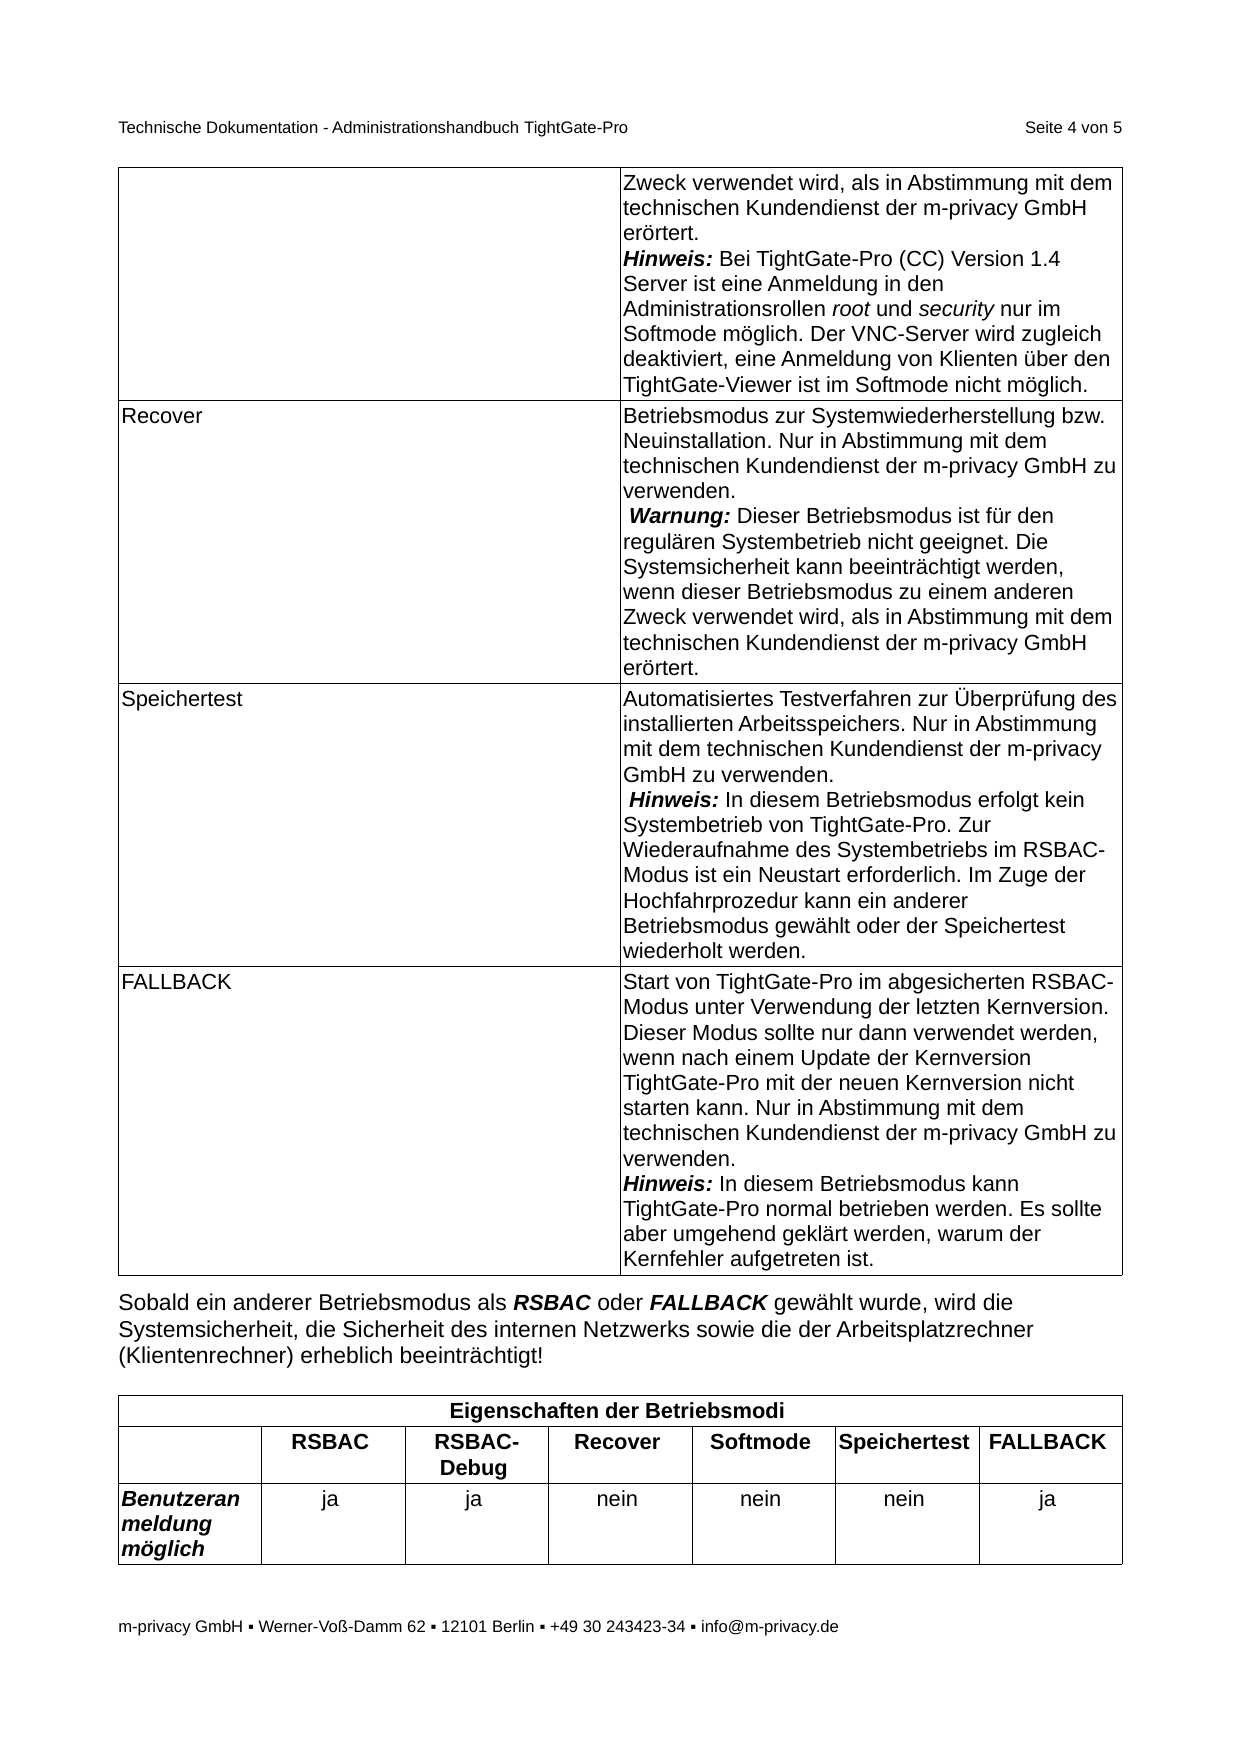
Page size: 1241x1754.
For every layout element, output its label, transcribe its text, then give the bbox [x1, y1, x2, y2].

table_cell Speichertest [119, 684, 620, 966]
table_cell Recover [549, 1427, 692, 1482]
table_cell Benutzeranmeldung möglich [119, 1484, 261, 1564]
table_cell nein [549, 1484, 692, 1564]
table_cell nein [836, 1484, 979, 1564]
table_cell ja [262, 1484, 405, 1564]
table_cell RSBAC [262, 1427, 405, 1482]
table_cell ja [980, 1484, 1122, 1564]
table_cell Zweck verwendet wird, als in Abstimmung mit dem technischen Kundendienst der m-privacy GmbH erörtert. Hinweis: Bei TightGate-Pro (CC) Version 1.4 Server ist eine Anmeldung in den Administrationsrollen root und security nur im Softmode möglich. Der VNC-Server wird zugleich deaktiviert, eine Anmeldung von Klienten über den TightGate-Viewer ist im Softmode nicht möglich. [621, 168, 1122, 399]
table_cell ja [406, 1484, 548, 1564]
table_cell FALLBACK [980, 1427, 1122, 1482]
table_cell Start von TightGate-Pro im abgesicherten RSBAC-Modus unter Verwendung der letzten Kernversion. Dieser Modus sollte nur dann verwendet werden, wenn nach einem Update der Kernversion TightGate-Pro mit der neuen Kernversion nicht starten kann. Nur in Abstimmung mit dem technischen Kundendienst der m-privacy GmbH zu verwenden. Hinweis: In diesem Betriebsmodus kann TightGate-Pro normal betrieben werden. Es sollte aber umgehend geklärt werden, warum der Kernfehler aufgetreten ist. [621, 967, 1122, 1274]
table_cell Recover [119, 401, 620, 683]
table_cell Speichertest [836, 1427, 979, 1482]
table_cell RSBAC-Debug [406, 1427, 548, 1482]
table_cell nein [693, 1484, 835, 1564]
table_cell [119, 168, 620, 399]
table_cell Betriebsmodus zur Systemwiederherstellung bzw. Neuinstallation. Nur in Abstimmung mit dem technischen Kundendienst der m-privacy GmbH zu verwenden. Warnung: Dieser Betriebsmodus ist für den regulären Systembetrieb nicht geeignet. Die Systemsicherheit kann beeinträchtigt werden, wenn dieser Betriebsmodus zu einem anderen Zweck verwendet wird, als in Abstimmung mit dem technischen Kundendienst der m-privacy GmbH erörtert. [621, 401, 1122, 683]
text Sobald ein anderer Betriebsmodus als RSBAC oder FALLBACK gewählt wurde, wird die Systemsicherheit, die Sicherheit des internen Netzwerks sowie die der Arbeitsplatzrechner (Klientenrechner) erheblich beeinträchtigt! [118, 1289, 1122, 1368]
table_cell FALLBACK [119, 967, 620, 1274]
table_cell [119, 1427, 261, 1482]
table_cell Softmode [693, 1427, 835, 1482]
table_header Eigenschaften der Betriebsmodi [119, 1396, 1122, 1426]
table_cell Automatisiertes Testverfahren zur Überprüfung des installierten Arbeitsspeichers. Nur in Abstimmung mit dem technischen Kundendienst der m-privacy GmbH zu verwenden. Hinweis: In diesem Betriebsmodus erfolgt kein Systembetrieb von TightGate-Pro. Zur Wiederaufnahme des Systembetriebs im RSBAC-Modus ist ein Neustart erforderlich. Im Zuge der Hochfahrprozedur kann ein anderer Betriebsmodus gewählt oder der Speichertest wiederholt werden. [621, 684, 1122, 966]
